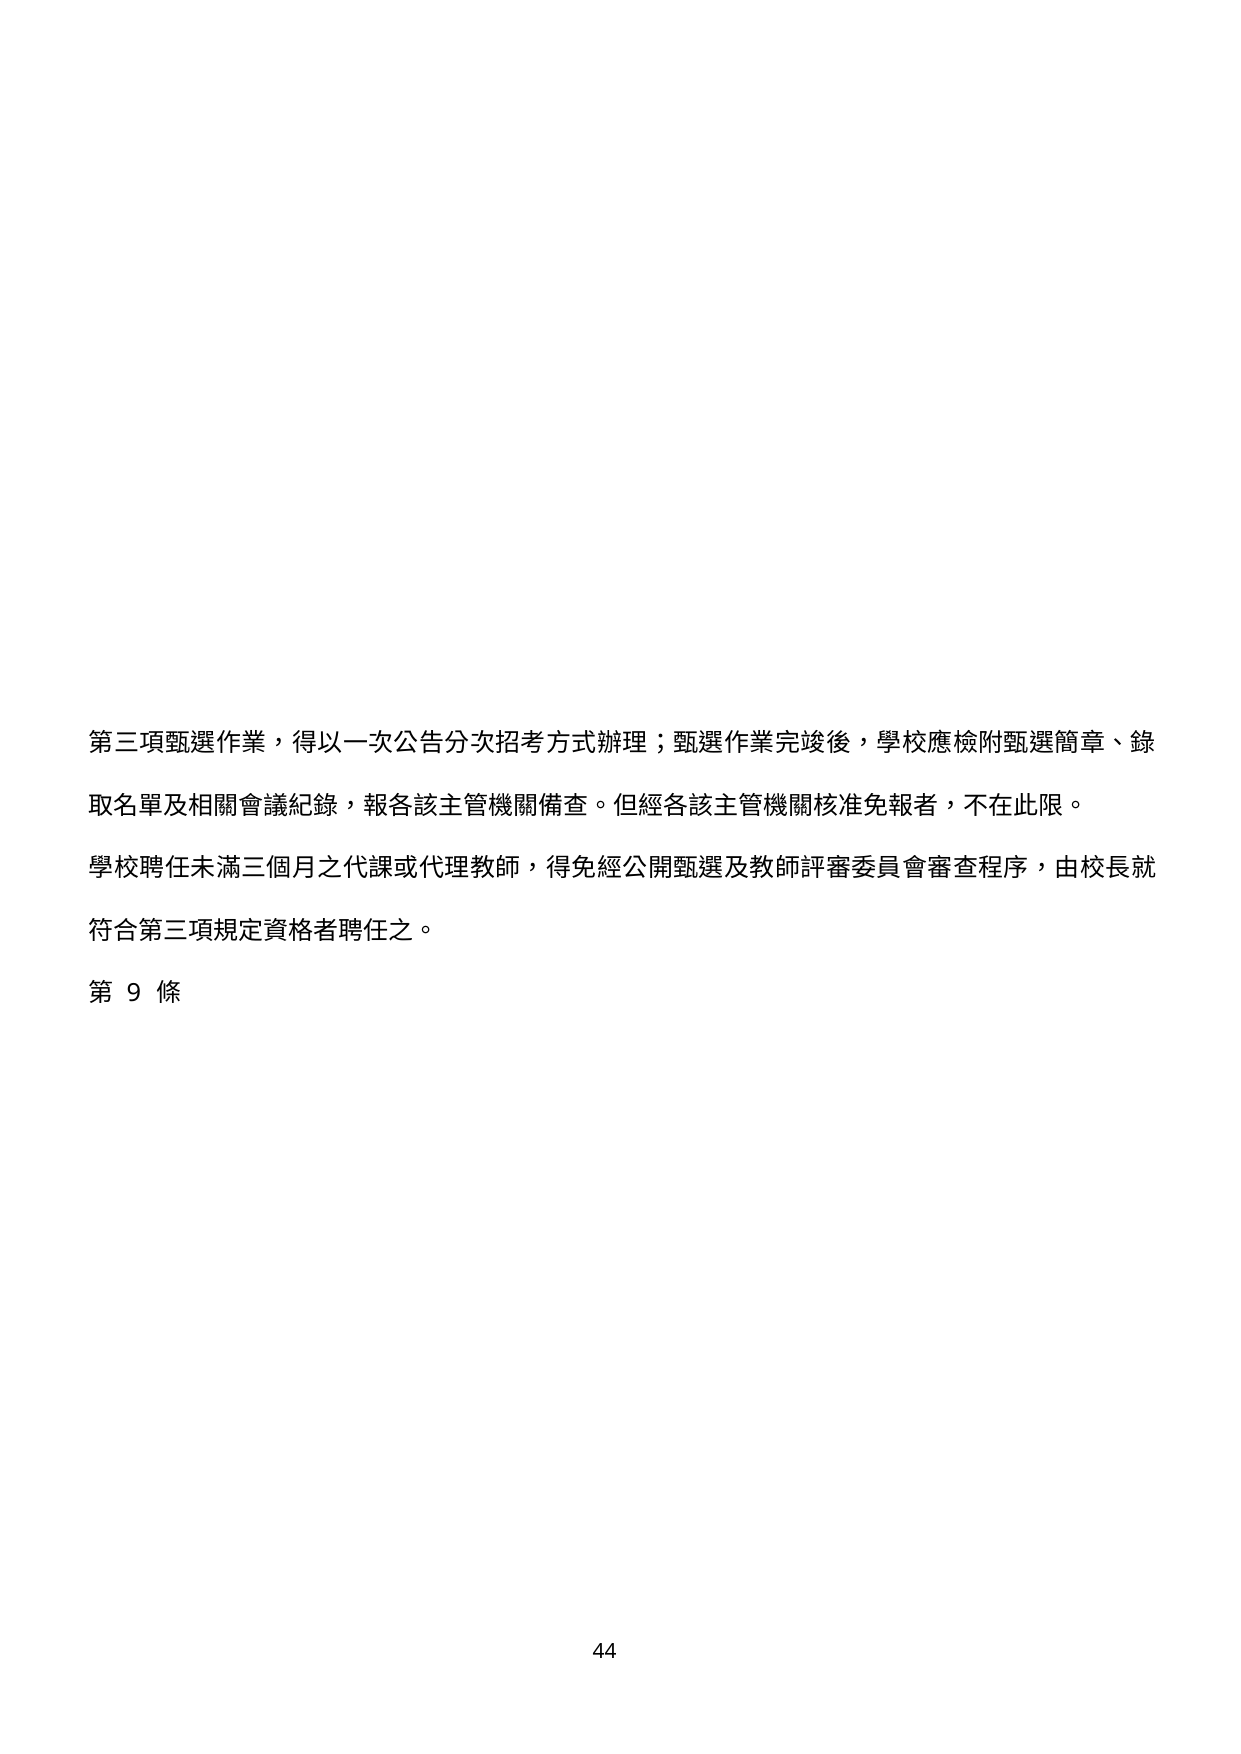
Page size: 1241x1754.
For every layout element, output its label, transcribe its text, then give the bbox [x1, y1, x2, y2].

text 第 9 條 [89, 949, 1157, 1012]
text 第三項甄選作業，得以一次公告分次招考方式辦理；甄選作業完竣後，學校應檢附甄選簡章、錄取名單及相關會議紀錄，報各該主管機關備查。但經各該主管機關核准免報者，不在此限。 [89, 699, 1157, 824]
text 學校聘任未滿三個月之代課或代理教師，得免經公開甄選及教師評審委員會審查程序，由校長就符合第三項規定資格者聘任之。 [89, 824, 1157, 949]
